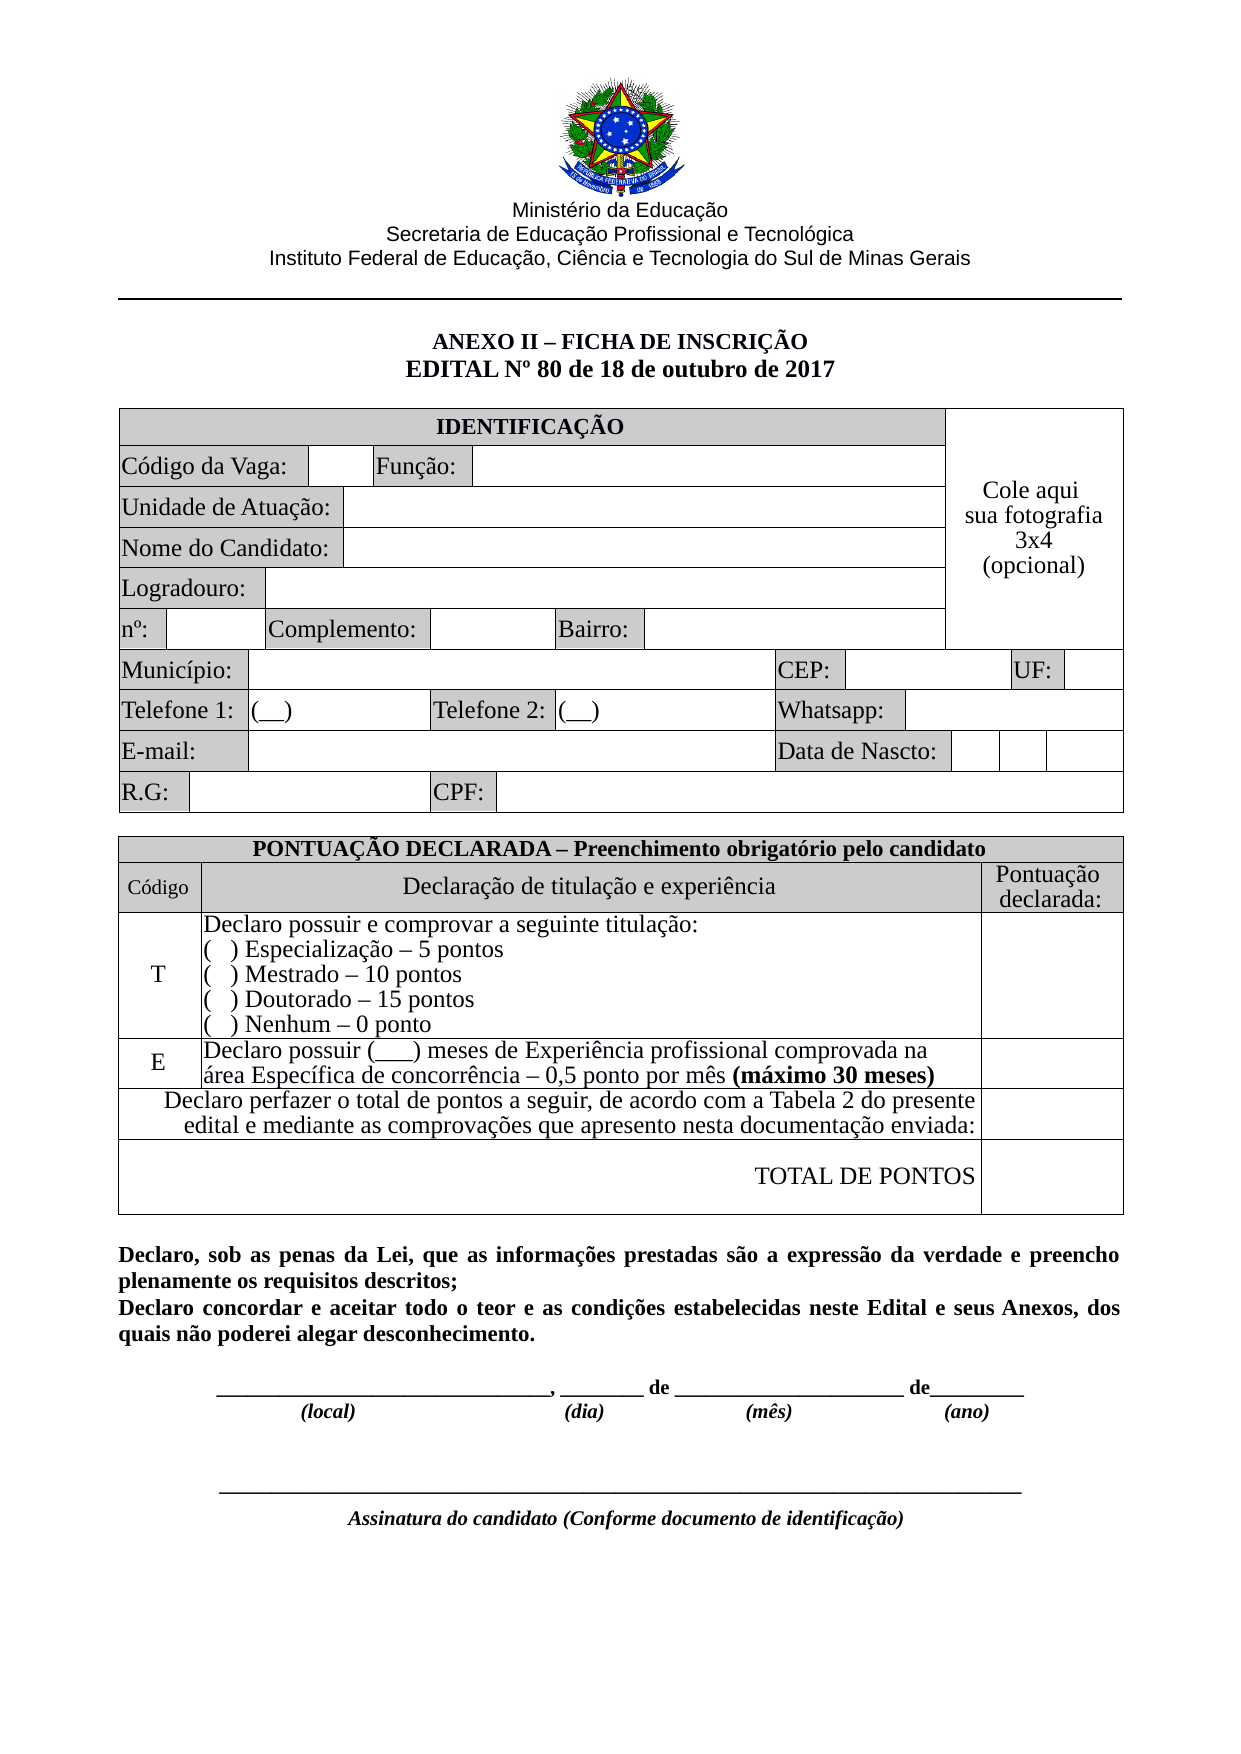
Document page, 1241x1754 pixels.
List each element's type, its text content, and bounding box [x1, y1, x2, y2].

table_cell Pontuação declarada: [982, 863, 1123, 912]
text Assinatura do candidato (Conforme documento de identificação) [131, 1506, 1122, 1530]
table_cell Telefone 2: [431, 690, 555, 730]
text ANEXO II – FICHA DE INSCRIÇÃO [118, 329, 1122, 354]
table_header Cole aqui sua fotografia 3x4 (opcional) [946, 409, 1123, 648]
table_header IDENTIFICAÇÃO [120, 409, 945, 445]
table_cell [982, 913, 1123, 1038]
table_cell Município: [120, 650, 248, 689]
text EDITAL Nº 80 de 18 de outubro de 2017 [118, 354, 1122, 383]
table_cell [982, 1039, 1123, 1088]
text _____________________________________________________________________________ [118, 1471, 1122, 1496]
table_cell Whatsapp: [776, 690, 905, 730]
text Declaro concordar e aceitar todo o teor e as condições estabelecidas neste Edital e seus Anexos, dos quais não poderei alegar desconhecimento. [118, 1294, 1122, 1346]
table_cell TOTAL DE PONTOS [119, 1140, 981, 1214]
table_cell E-mail: [120, 731, 248, 771]
table_cell [952, 731, 999, 771]
table_cell Código da Vaga: [120, 446, 308, 486]
table_cell Código [119, 863, 201, 912]
text ________________________________, ________ de ______________________ de_________ [118, 1375, 1122, 1399]
table_cell [190, 772, 430, 811]
table_cell [906, 690, 1123, 730]
table_cell [249, 650, 775, 689]
picture [552, 75, 688, 199]
table_cell Unidade de Atuação: [120, 487, 343, 526]
table_cell [645, 609, 945, 648]
table_cell [431, 609, 555, 648]
table_cell [982, 1140, 1123, 1214]
table_cell (__) [556, 690, 775, 730]
table_cell Declaro perfazer o total de pontos a seguir, de acordo com a Tabela 2 do presente edital e mediante as comprovações que apresento nesta documentação enviada: [119, 1089, 981, 1139]
table_cell Nome do Candidato: [120, 528, 343, 567]
table_cell [982, 1089, 1123, 1139]
table_cell [309, 446, 373, 486]
table_cell (__) [249, 690, 430, 730]
table_cell Função: [374, 446, 472, 486]
table_cell [167, 609, 265, 648]
table_cell Declaração de titulação e experiência [202, 863, 981, 912]
table_cell R.G: [120, 772, 189, 811]
table_cell [266, 568, 945, 608]
table_cell UF: [1012, 650, 1064, 689]
table_cell [846, 650, 1011, 689]
table_cell Data de Nascto: [776, 731, 951, 771]
table_cell [344, 487, 945, 526]
table_cell [344, 528, 945, 567]
table_header PONTUAÇÃO DECLARADA – Preenchimento obrigatório pelo candidato [119, 837, 1123, 862]
table_cell Declaro possuir (___) meses de Experiência profissional comprovada na área Específica de concorrência – 0,5 ponto por mês (máximo 30 meses) [202, 1039, 981, 1088]
text (local) (dia) (mês) (ano) [118, 1399, 1122, 1423]
table_cell [1065, 650, 1123, 689]
table_cell Bairro: [556, 609, 644, 648]
table_cell [473, 446, 945, 486]
table_cell nº: [120, 609, 166, 648]
table_cell [1047, 731, 1123, 771]
table_cell [249, 731, 775, 771]
table_cell Telefone 1: [120, 690, 248, 730]
table_cell Complemento: [266, 609, 430, 648]
table_cell Logradouro: [120, 568, 265, 608]
table_cell Declaro possuir e comprovar a seguinte titulação: ( ) Especialização – 5 pontos ( ) Mestrado – 10 pontos ( ) Doutorado – 15 pontos ( ) Nenhum – 0 ponto [202, 913, 981, 1038]
table_cell CPF: [431, 772, 496, 811]
text Declaro, sob as penas da Lei, que as informações prestadas são a expressão da verdade e preencho plenamente os requisitos descritos; [118, 1241, 1122, 1294]
table_cell T [119, 913, 201, 1038]
table_cell [1000, 731, 1046, 771]
table_cell [497, 772, 1123, 811]
table_cell CEP: [776, 650, 845, 689]
table_cell E [119, 1039, 201, 1088]
